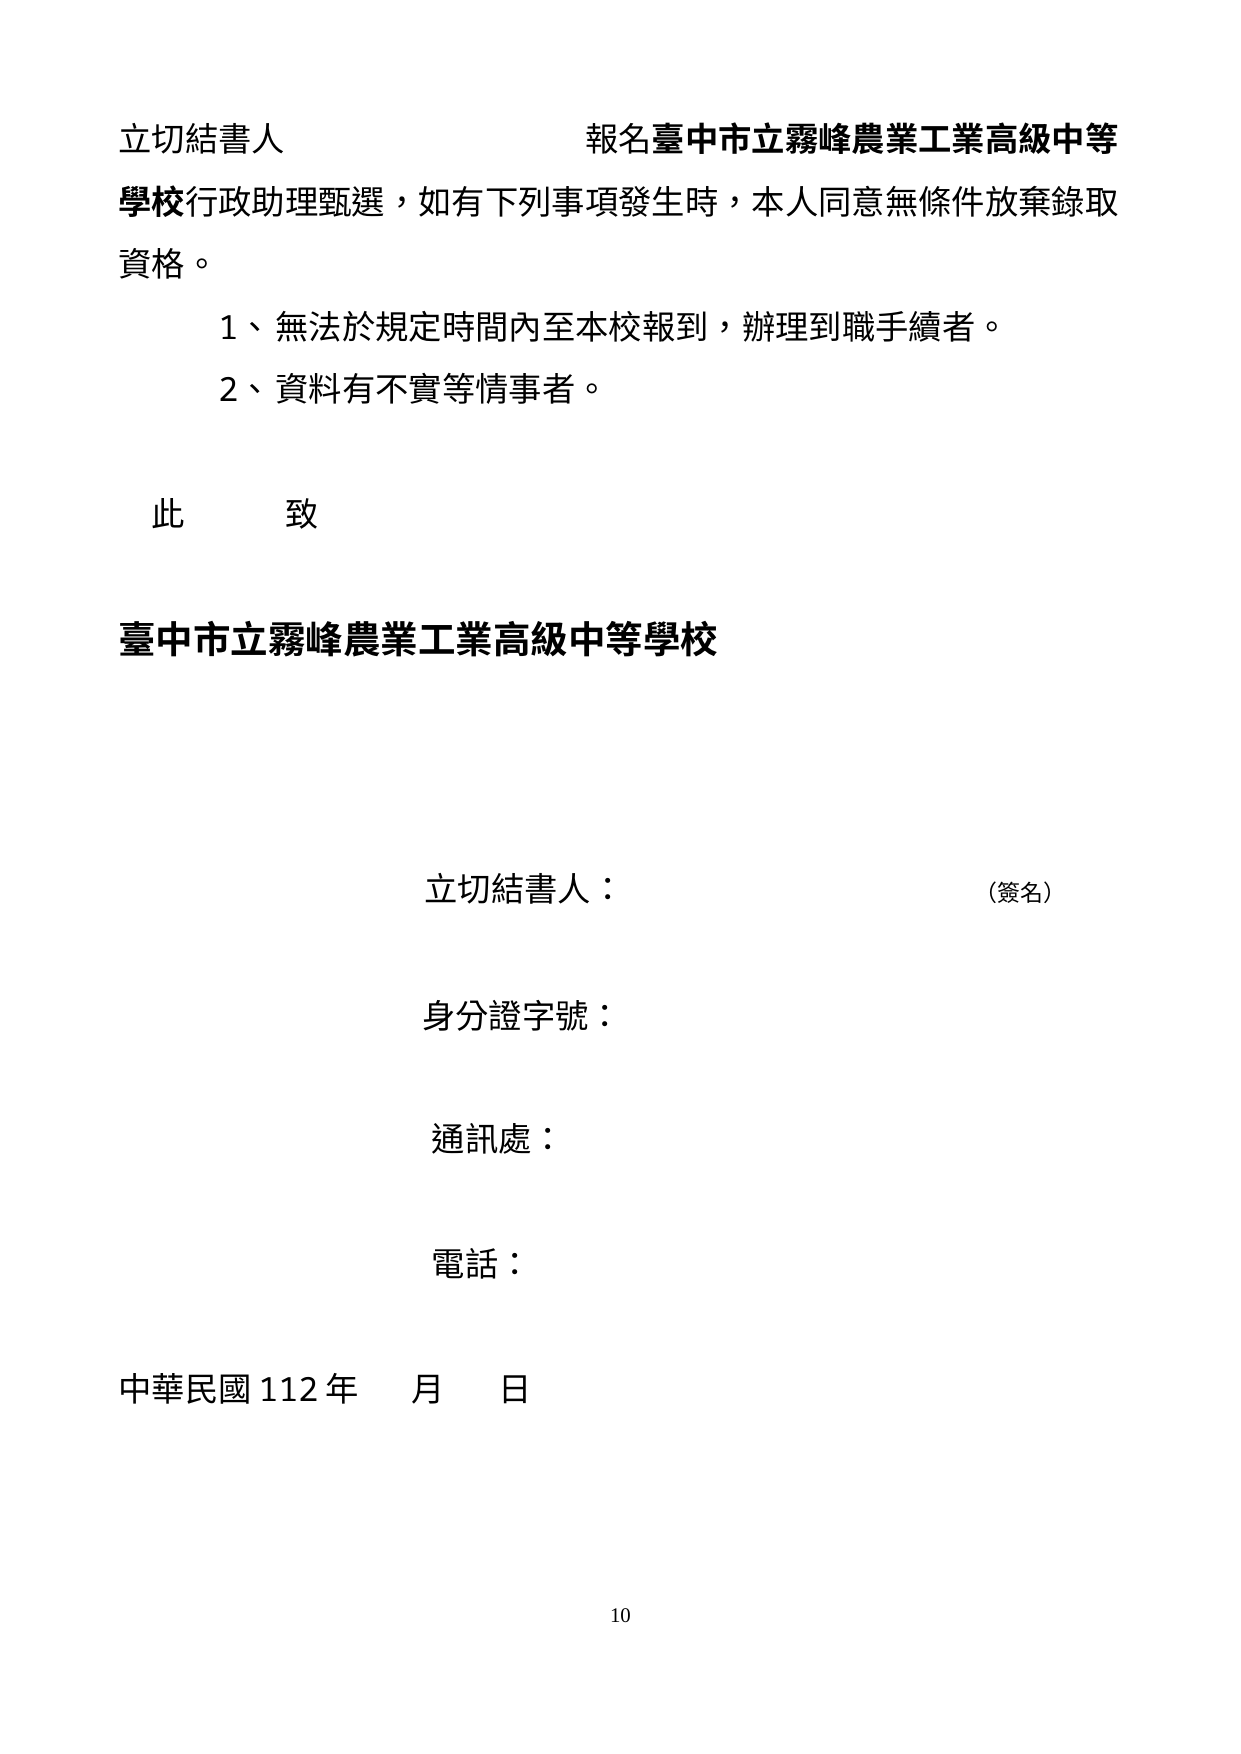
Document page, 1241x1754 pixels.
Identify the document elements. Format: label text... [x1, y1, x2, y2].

text 身分證字號： [118, 971, 1122, 1033]
text 立切結書人 報名臺中市立霧峰農業工業高級中等學校行政助理甄選，如有下列事項發生時，本人同意無條件放棄錄取資格。 [118, 96, 1122, 283]
text 中華民國112年00月00日 [118, 1346, 1122, 1408]
text 電話： [118, 1221, 1122, 1283]
text 立切結書人： （簽名） [118, 846, 1122, 908]
text 此 致 [118, 471, 1122, 533]
list 無法於規定時間內至本校報到，辦理到職手續者。 [218, 283, 1122, 346]
text 通訊處： [118, 1096, 1122, 1158]
list 資料有不實等情事者。 [218, 346, 1122, 408]
text 臺中市立霧峰農業工業高級中等學校 [118, 596, 1122, 658]
